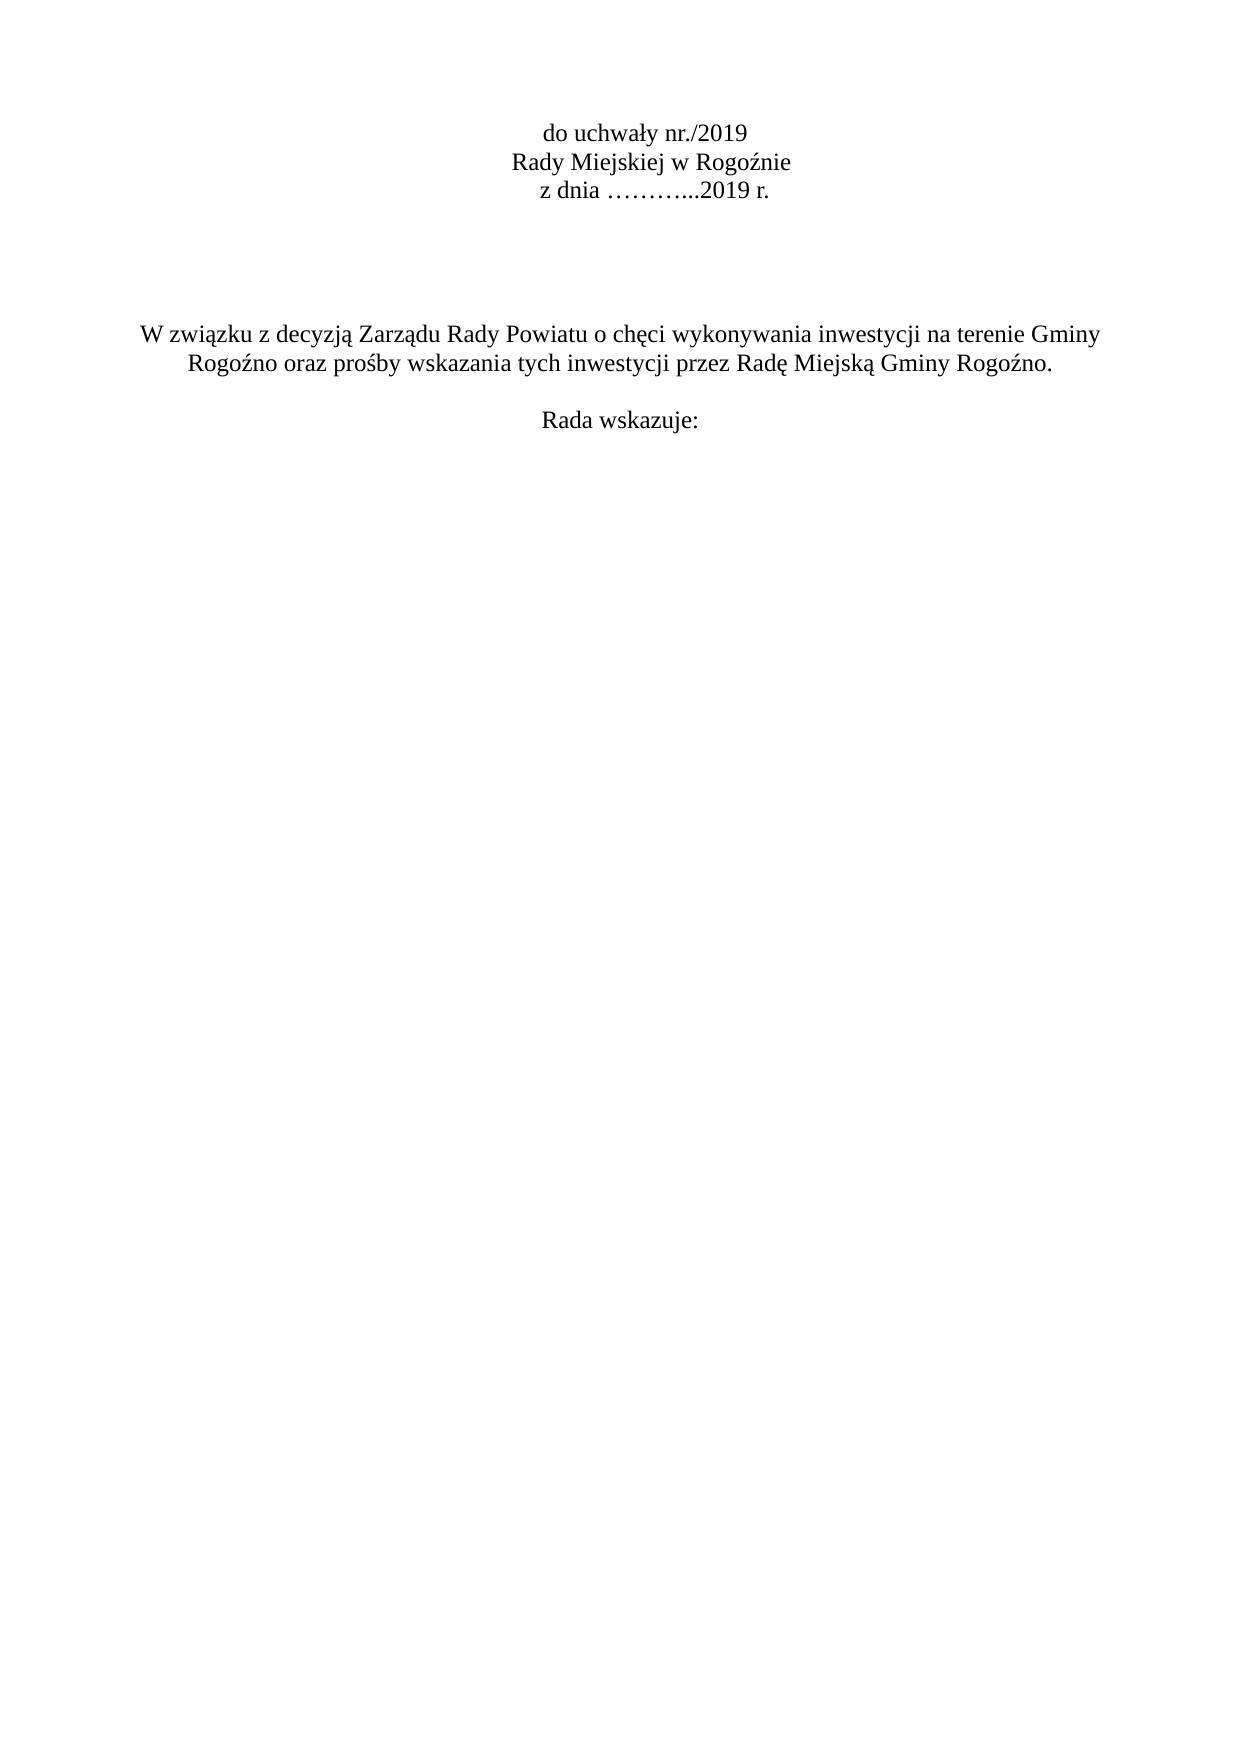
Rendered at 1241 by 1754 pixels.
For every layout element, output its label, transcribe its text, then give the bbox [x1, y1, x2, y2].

text W związku z decyzją Zarządu Rady Powiatu o chęci wykonywania inwestycji na terenie Gminy Rogoźno oraz prośby wskazania tych inwestycji przez Radę Miejską Gminy Rogoźno. [118, 319, 1122, 377]
text Rada wskazuje: [118, 406, 1122, 434]
text do uchwały nr./2019 [118, 118, 1122, 147]
text z dnia ………...2019 r. [118, 176, 1122, 204]
text Rady Miejskiej w Rogoźnie [118, 147, 1122, 176]
